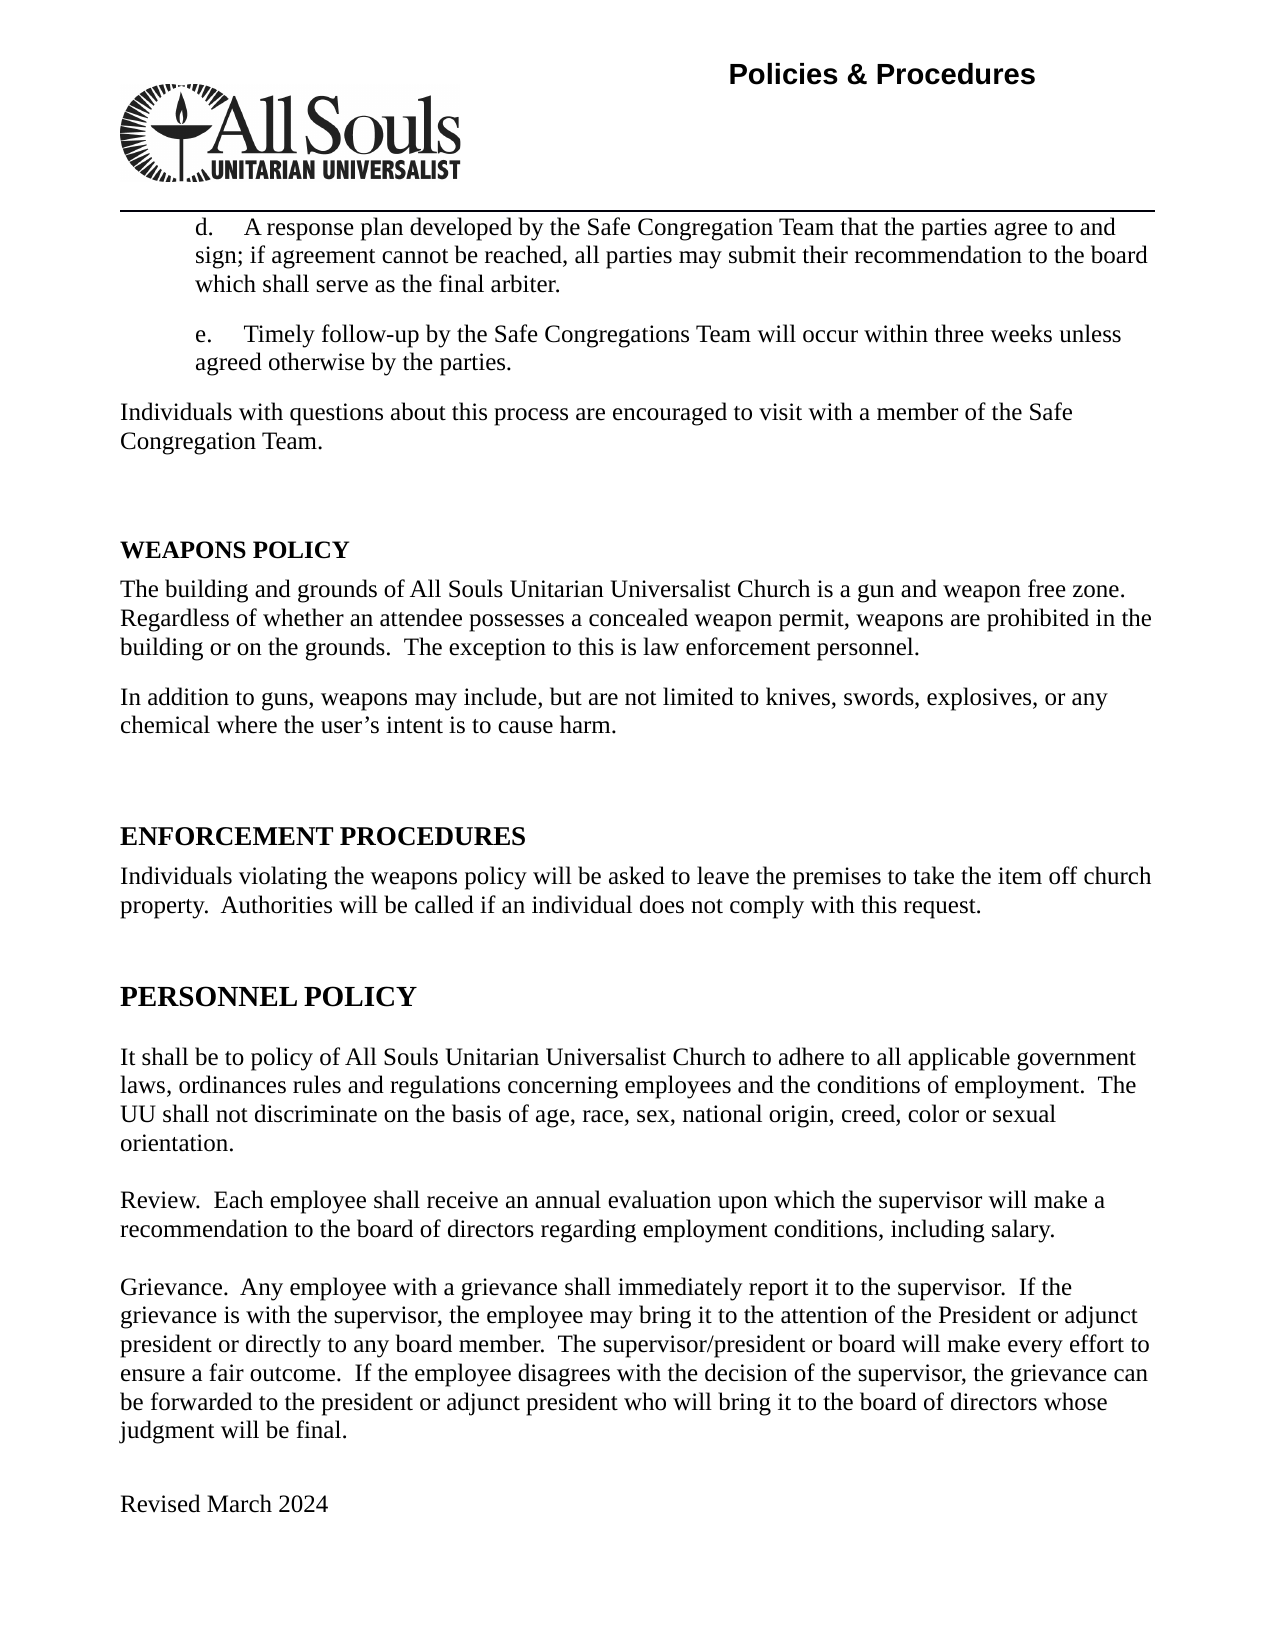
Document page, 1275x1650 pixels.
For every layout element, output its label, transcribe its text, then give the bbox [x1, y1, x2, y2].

subtitle Personnel Policy [120, 979, 1155, 1013]
text It shall be to policy of All Souls Unitarian Universalist Church to adhere to all applicable government laws, ordinances rules and regulations concerning employees and the conditions of employment. The UU shall not discriminate on the basis of age, race, sex, national origin, creed, color or sexual orientation. [120, 1042, 1155, 1157]
text Individuals violating the weapons policy will be asked to leave the premises to take the item off church property. Authorities will be called if an individual does not comply with this request. [120, 861, 1155, 919]
text d. A response plan developed by the Safe Congregation Team that the parties agree to and sign; if agreement cannot be reached, all parties may submit their recommendation to the board which shall serve as the final arbiter. [195, 212, 1155, 298]
text Review. Each employee shall receive an annual evaluation upon which the supervisor will make a recommendation to the board of directors regarding employment conditions, including salary. [120, 1185, 1155, 1243]
text The building and grounds of All Souls Unitarian Universalist Church is a gun and weapon free zone. Regardless of whether an attendee possesses a concealed weapon permit, weapons are prohibited in the building or on the grounds. The exception to this is law enforcement personnel. [120, 574, 1155, 661]
text In addition to guns, weapons may include, but are not limited to knives, swords, explosives, or any chemical where the user’s intent is to cause harm. [120, 682, 1155, 739]
subtitle WEAPONS POLICY [120, 535, 1155, 564]
text Individuals with questions about this process are encouraged to visit with a member of the Safe Congregation Team. [120, 397, 1155, 454]
subtitle ENFORCEMENT PROCEDURES [120, 820, 1155, 851]
text e. Timely follow-up by the Safe Congregations Team will occur within three weeks unless agreed otherwise by the parties. [195, 319, 1155, 376]
text Grievance. Any employee with a grievance shall immediately report it to the supervisor. If the grievance is with the supervisor, the employee may bring it to the attention of the President or adjunct president or directly to any board member. The supervisor/president or board will make every effort to ensure a fair outcome. If the employee disagrees with the decision of the supervisor, the grievance can be forwarded to the president or adjunct president who will bring it to the board of directors whose judgment will be final. [120, 1272, 1155, 1444]
